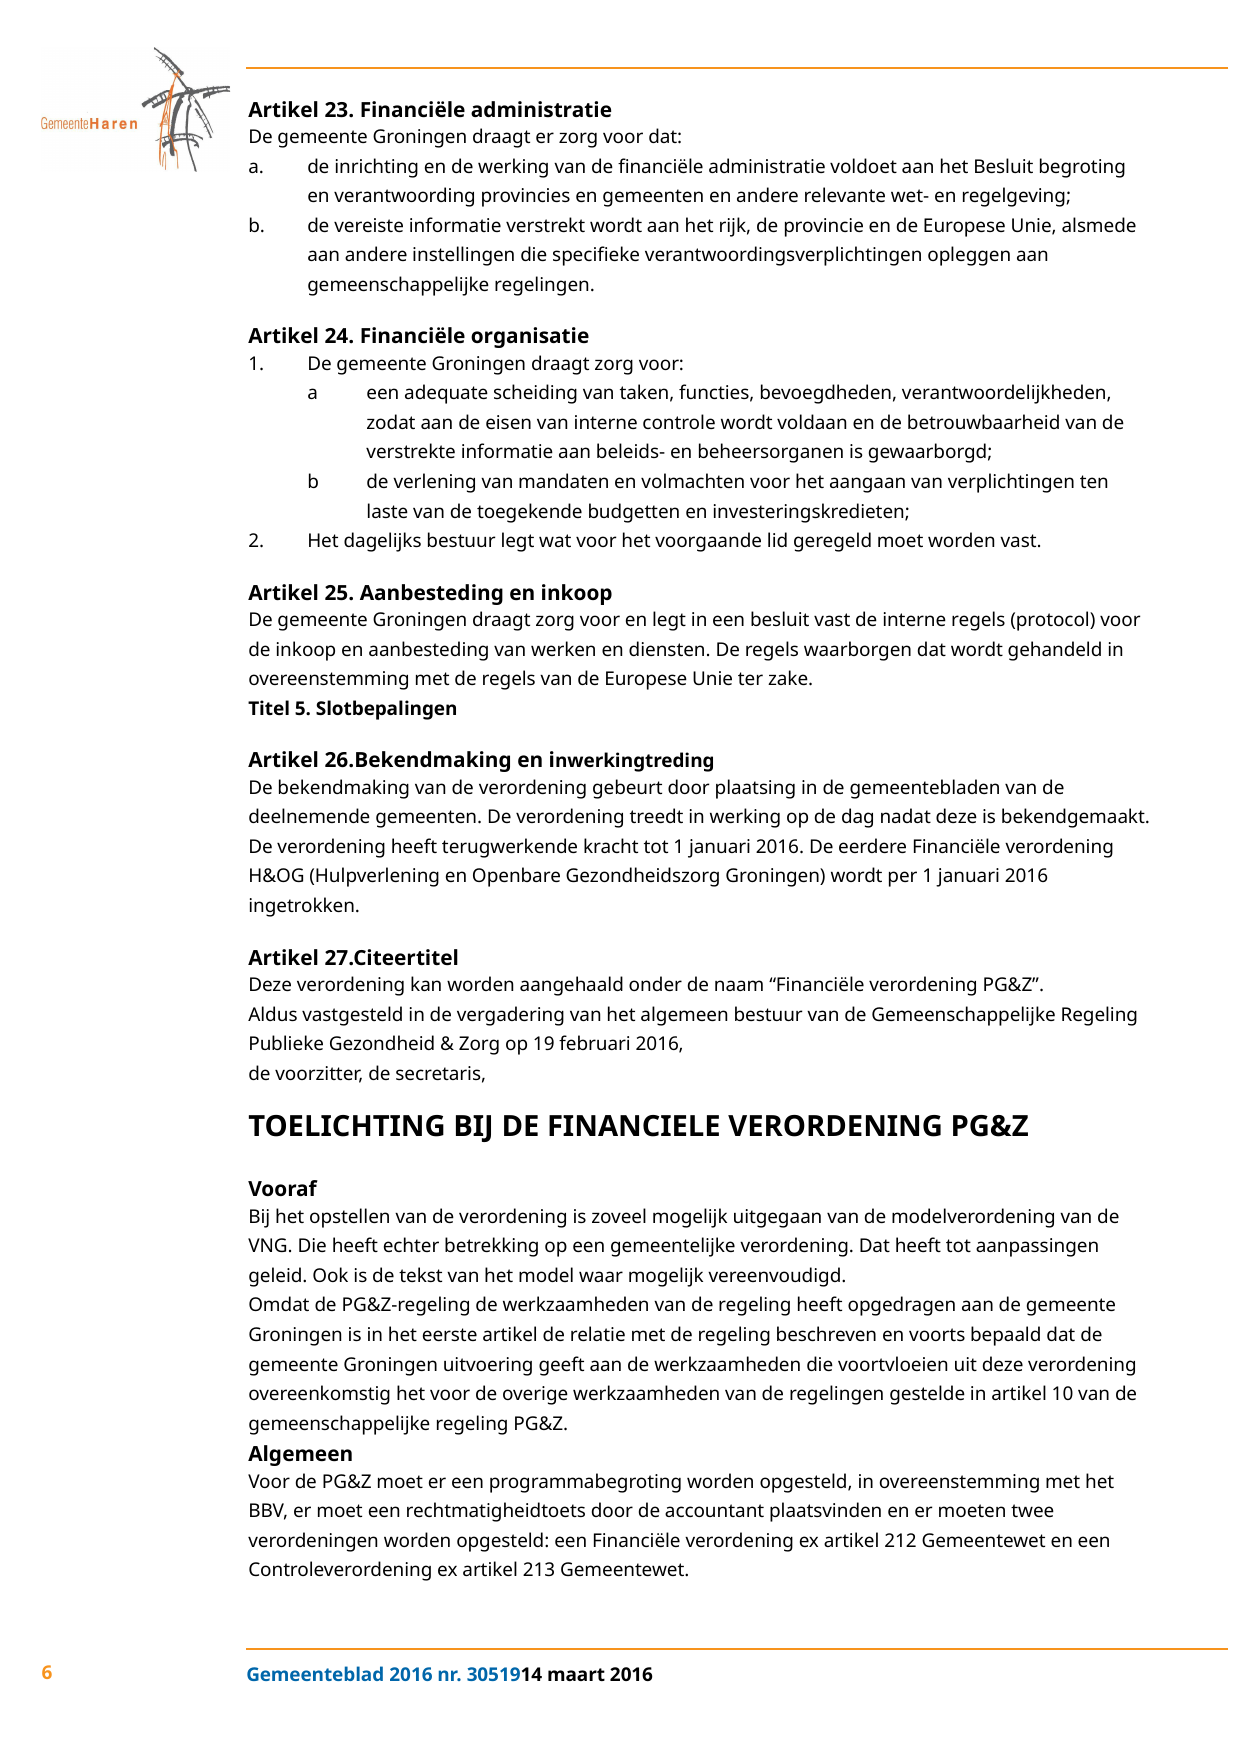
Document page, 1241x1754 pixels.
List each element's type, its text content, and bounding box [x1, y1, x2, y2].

text Voor de PG&Z moet er een programmabegroting worden opgesteld, in overeenstemming met het BBV, er moet een rechtmatigheidtoets door de accountant plaatsvinden en er moeten twee verordeningen worden opgesteld: een Financiële verordening ex artikel 212 Gemeentewet en een Controleverordening ex artikel 213 Gemeentewet. [248, 1468, 1152, 1582]
text de voorzitter, de secretaris, [248, 1060, 1152, 1086]
text Titel 5. Slotbepalingen [248, 695, 1152, 721]
text Artikel 24. Financiële organisatie [248, 322, 1152, 350]
list de vereiste informatie verstrekt wordt aan het rijk, de provincie en de Europese Unie, alsmede aan andere instellingen die specifieke verantwoordingsverplichtingen opleggen aan gemeenschappelijke regelingen. [248, 212, 1152, 297]
list een adequate scheiding van taken, functies, bevoegdheden, verantwoordelijkheden, zodat aan de eisen van interne controle wordt voldaan en de betrouwbaarheid van de verstrekte informatie aan beleids- en beheersorganen is gewaarborgd; [307, 379, 1152, 464]
text De gemeente Groningen draagt zorg voor en legt in een besluit vast de interne regels (protocol) voor de inkoop en aanbesteding van werken en diensten. De regels waarborgen dat wordt gehandeld in overeenstemming met de regels van de Europese Unie ter zake. [248, 606, 1152, 691]
text Artikel 23. Financiële administratie [248, 95, 1152, 123]
list de inrichting en de werking van de financiële administratie voldoet aan het Besluit begroting en verantwoording provincies en gemeenten en andere relevante wet- en regelgeving; [248, 153, 1152, 208]
list Het dagelijks bestuur legt wat voor het voorgaande lid geregeld moet worden vast. [248, 527, 1152, 553]
text Omdat de PG&Z-regeling de werkzaamheden van de regeling heeft opgedragen aan de gemeente Groningen is in het eerste artikel de relatie met de regeling beschreven en voorts bepaald dat de gemeente Groningen uitvoering geeft aan de werkzaamheden die voortvloeien uit deze verordening overeenkomstig het voor de overige werkzaamheden van de regelingen gestelde in artikel 10 van de gemeenschappelijke regeling PG&Z. [248, 1292, 1152, 1436]
picture [41, 47, 231, 172]
text Artikel 26.Bekendmaking en inwerkingtreding [248, 746, 1152, 774]
text TOELICHTING BIJ DE FINANCIELE VERORDENING PG&Z [248, 1106, 1152, 1145]
text Aldus vastgesteld in de vergadering van het algemeen bestuur van de Gemeenschappelijke Regeling Publieke Gezondheid & Zorg op 19 februari 2016, [248, 1001, 1152, 1056]
text Bij het opstellen van de verordening is zoveel mogelijk uitgegaan van de modelverordening van de VNG. Die heeft echter betrekking op een gemeentelijke verordening. Dat heeft tot aanpassingen geleid. Ook is de tekst van het model waar mogelijk vereenvoudigd. [248, 1203, 1152, 1288]
text Deze verordening kan worden aangehaald onder de naam “Financiële verordening PG&Z”. [248, 971, 1152, 997]
list De gemeente Groningen draagt zorg voor: [248, 350, 1152, 376]
text Vooraf [248, 1174, 1152, 1203]
text Artikel 25. Aanbesteding en inkoop [248, 578, 1152, 606]
text Algemeen [248, 1439, 1152, 1468]
text Artikel 27.Citeertitel [248, 943, 1152, 971]
text De gemeente Groningen draagt er zorg voor dat: [248, 123, 1152, 149]
text De bekendmaking van de verordening gebeurt door plaatsing in de gemeentebladen van de deelnemende gemeenten. De verordening treedt in werking op de dag nadat deze is bekendgemaakt. De verordening heeft terugwerkende kracht tot 1 januari 2016. De eerdere Financiële verordening H&OG (Hulpverlening en Openbare Gezondheidszorg Groningen) wordt per 1 januari 2016 ingetrokken. [248, 774, 1152, 918]
list de verlening van mandaten en volmachten voor het aangaan van verplichtingen ten laste van de toegekende budgetten en investeringskredieten; [307, 468, 1152, 524]
